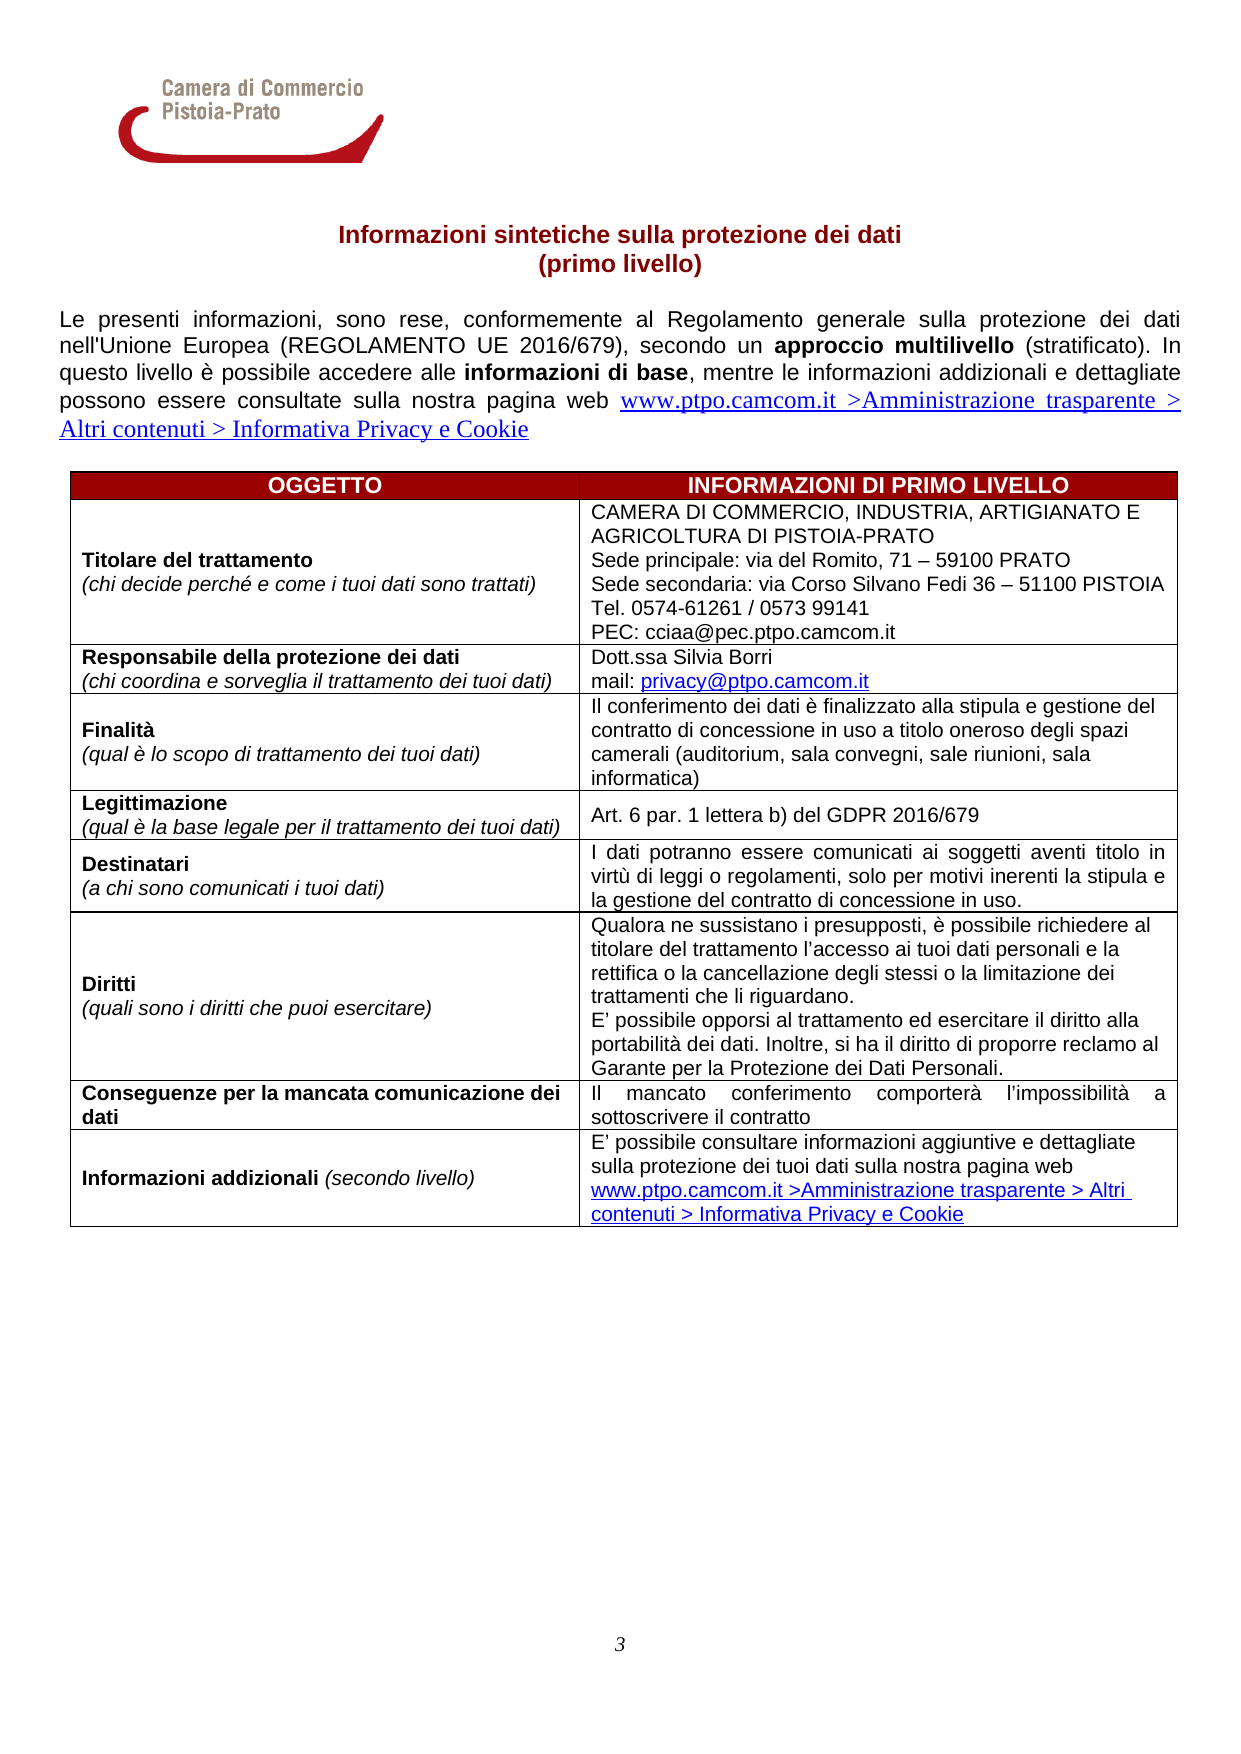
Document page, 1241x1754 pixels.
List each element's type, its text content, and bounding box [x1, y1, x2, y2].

table_cell CAMERA DI COMMERCIO, INDUSTRIA, ARTIGIANATO E AGRICOLTURA DI PISTOIA-PRATO Sede principale: via del Romito, 71 – 59100 PRATO Sede secondaria: via Corso Silvano Fedi 36 – 51100 PISTOIA Tel. 0574-61261 / 0573 99141 PEC: cciaa@pec.ptpo.camcom.it [580, 500, 1177, 644]
table_cell I dati potranno essere comunicati ai soggetti aventi titolo in virtù di leggi o regolamenti, solo per motivi inerenti la stipula e la gestione del contratto di concessione in uso. [580, 840, 1177, 911]
table_cell Conseguenze per la mancata comunicazione dei dati [71, 1081, 579, 1129]
table_cell Qualora ne sussistano i presupposti, è possibile richiedere al titolare del trattamento l’accesso ai tuoi dati personali e la rettifica o la cancellazione degli stessi o la limitazione dei trattamenti che li riguardano. E’ possibile opporsi al trattamento ed esercitare il diritto alla portabilità dei dati. Inoltre, si ha il diritto di proporre reclamo al Garante per la Protezione dei Dati Personali. [580, 913, 1177, 1080]
table_cell Legittimazione (qual è la base legale per il trattamento dei tuoi dati) [71, 791, 579, 838]
table_cell Informazioni addizionali (secondo livello) [71, 1130, 579, 1226]
table_cell Titolare del trattamento (chi decide perché e come i tuoi dati sono trattati) [71, 500, 579, 644]
table_header OGGETTO [71, 473, 579, 499]
picture [118, 73, 384, 163]
table_cell Finalità (qual è lo scopo di trattamento dei tuoi dati) [71, 694, 579, 789]
table_cell Il conferimento dei dati è finalizzato alla stipula e gestione del contratto di concessione in uso a titolo oneroso degli spazi camerali (auditorium, sala convegni, sale riunioni, sala informatica) [580, 694, 1177, 789]
table_cell Diritti (quali sono i diritti che puoi esercitare) [71, 913, 579, 1080]
table_cell Dott.ssa Silvia Borri mail: privacy@ptpo.camcom.it [580, 645, 1177, 693]
table_header INFORMAZIONI DI PRIMO LIVELLO [580, 473, 1177, 499]
table_cell Responsabile della protezione dei dati (chi coordina e sorveglia il trattamento dei tuoi dati) [71, 645, 579, 693]
table_cell Art. 6 par. 1 lettera b) del GDPR 2016/679 [580, 791, 1177, 838]
table_cell E’ possibile consultare informazioni aggiuntive e dettagliate sulla protezione dei tuoi dati sulla nostra pagina web www.ptpo.camcom.it >Amministrazione trasparente > Altri contenuti > Informativa Privacy e Cookie [580, 1130, 1177, 1226]
text Le presenti informazioni, sono rese, conformemente al Regolamento generale sulla protezione dei dati nell'Unione Europea (REGOLAMENTO UE 2016/679), secondo un approccio multilivello (stratificato). In questo livello è possibile accedere alle informazioni di base, mentre le informazioni addizionali e dettagliate possono essere consultate sulla nostra pagina web www.ptpo.camcom.it >Amministrazione trasparente > Altri contenuti > Informativa Privacy e Cookie [59, 306, 1181, 443]
text (primo livello) [118, 249, 1122, 277]
table_cell Destinatari (a chi sono comunicati i tuoi dati) [71, 840, 579, 911]
table_cell Il mancato conferimento comporterà l’impossibilità a sottoscrivere il contratto [580, 1081, 1177, 1129]
text Informazioni sintetiche sulla protezione dei dati [118, 220, 1122, 249]
